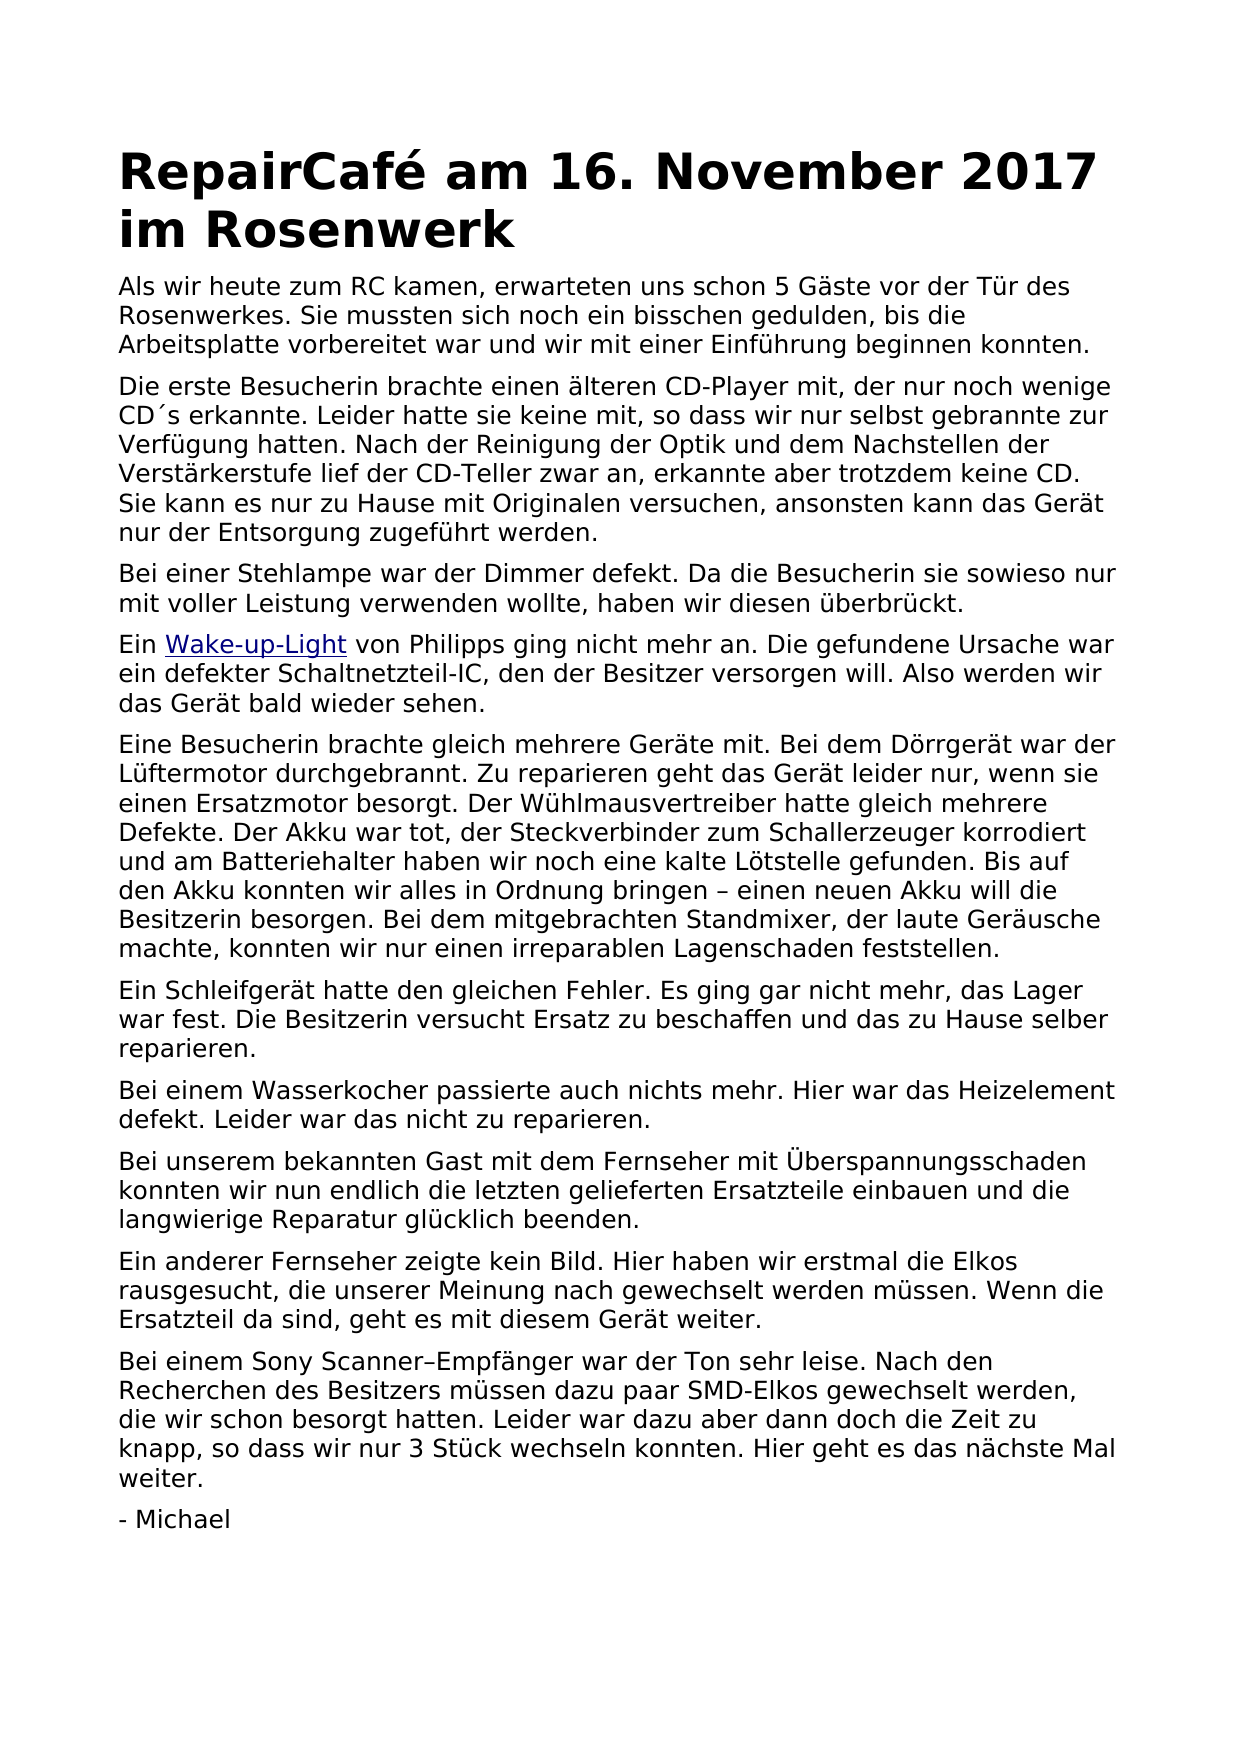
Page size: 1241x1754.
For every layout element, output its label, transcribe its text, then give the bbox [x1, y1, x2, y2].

text Als wir heute zum RC kamen, erwarteten uns schon 5 Gäste vor der Tür des Rosenwerkes. Sie mussten sich noch ein bisschen gedulden, bis die Arbeitsplatte vorbereitet war und wir mit einer Einführung beginnen konnten. [118, 272, 1122, 359]
text Bei einer Stehlampe war der Dimmer defekt. Da die Besucherin sie sowieso nur mit voller Leistung verwenden wollte, haben wir diesen überbrückt. [118, 559, 1122, 618]
text Bei unserem bekannten Gast mit dem Fernseher mit Überspannungsschaden konnten wir nun endlich die letzten gelieferten Ersatzteile einbauen und die langwierige Reparatur glücklich beenden. [118, 1147, 1122, 1234]
text Eine Besucherin brachte gleich mehrere Geräte mit. Bei dem Dörrgerät war der Lüftermotor durchgebrannt. Zu reparieren geht das Gerät leider nur, wenn sie einen Ersatzmotor besorgt. Der Wühlmausvertreiber hatte gleich mehrere Defekte. Der Akku war tot, der Steckverbinder zum Schallerzeuger korrodiert und am Batteriehalter haben wir noch eine kalte Lötstelle gefunden. Bis auf den Akku konnten wir alles in Ordnung bringen – einen neuen Akku will die Besitzerin besorgen. Bei dem mitgebrachten Standmixer, der laute Geräusche machte, konnten wir nur einen irreparablen Lagenschaden feststellen. [118, 730, 1122, 964]
text Ein Schleifgerät hatte den gleichen Fehler. Es ging gar nicht mehr, das Lager war fest. Die Besitzerin versucht Ersatz zu beschaffen und das zu Hause selber reparieren. [118, 976, 1122, 1064]
text Die erste Besucherin brachte einen älteren CD-Player mit, der nur noch wenige CD´s erkannte. Leider hatte sie keine mit, so dass wir nur selbst gebrannte zur Verfügung hatten. Nach der Reinigung der Optik und dem Nachstellen der Verstärkerstufe lief der CD-Teller zwar an, erkannte aber trotzdem keine CD. Sie kann es nur zu Hause mit Originalen versuchen, ansonsten kann das Gerät nur der Entsorgung zugeführt werden. [118, 372, 1122, 547]
text Ein anderer Fernseher zeigte kein Bild. Hier haben wir erstmal die Elkos rausgesucht, die unserer Meinung nach gewechselt werden müssen. Wenn die Ersatzteil da sind, geht es mit diesem Gerät weiter. [118, 1247, 1122, 1334]
text Bei einem Wasserkocher passierte auch nichts mehr. Hier war das Heizelement defekt. Leider war das nicht zu reparieren. [118, 1076, 1122, 1134]
subtitle RepairCafé am 16. November 2017 im Rosenwerk [118, 143, 1122, 259]
text Bei einem Sony Scanner–Empfänger war der Ton sehr leise. Nach den Recherchen des Besitzers müssen dazu paar SMD-Elkos gewechselt werden, die wir schon besorgt hatten. Leider war dazu aber dann doch die Zeit zu knapp, so dass wir nur 3 Stück wechseln konnten. Hier geht es das nächste Mal weiter. [118, 1347, 1122, 1493]
text - Michael [118, 1505, 1122, 1534]
text Ein Wake-up-Light von Philipps ging nicht mehr an. Die gefundene Ursache war ein defekter Schaltnetzteil-IC, den der Besitzer versorgen will. Also werden wir das Gerät bald wieder sehen. [118, 630, 1122, 718]
